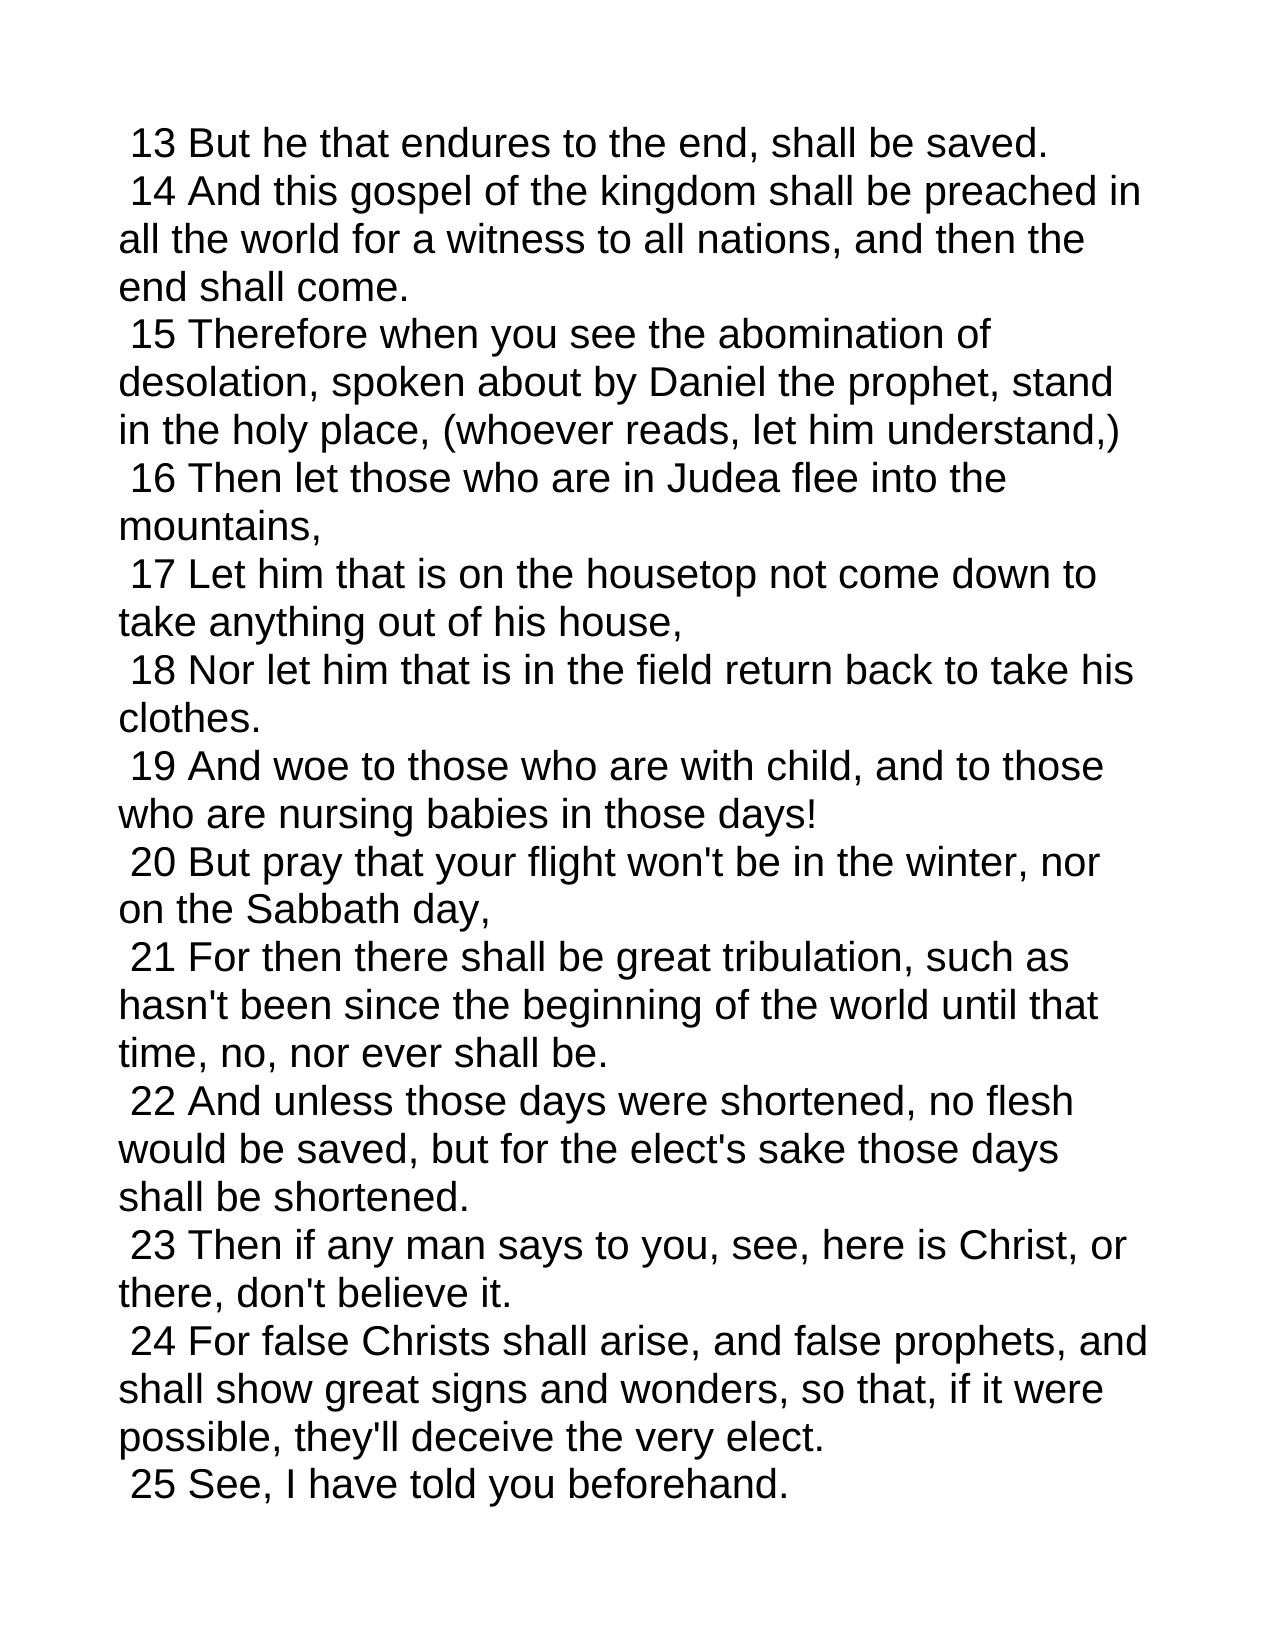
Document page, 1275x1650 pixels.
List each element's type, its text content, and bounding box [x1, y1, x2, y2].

text 24 For false Christs shall arise, and false prophets, and shall show great signs and wonders, so that, if it were possible, they'll deceive the very elect. [118, 1316, 1157, 1460]
text 16 Then let those who are in Judea flee into the mountains, [118, 453, 1157, 549]
text 17 Let him that is on the housetop not come down to take anything out of his house, [118, 549, 1157, 645]
text 13 But he that endures to the end, shall be saved. [118, 118, 1157, 166]
text 15 Therefore when you see the abomination of desolation, spoken about by Daniel the prophet, stand in the holy place, (whoever reads, let him understand,) [118, 310, 1157, 453]
text 25 See, I have told you beforehand. [118, 1460, 1157, 1508]
text 22 And unless those days were shortened, no flesh would be saved, but for the elect's sake those days shall be shortened. [118, 1076, 1157, 1220]
text 21 For then there shall be great tribulation, such as hasn't been since the beginning of the world until that time, no, nor ever shall be. [118, 933, 1157, 1076]
text 18 Nor let him that is in the field return back to take his clothes. [118, 645, 1157, 741]
text 14 And this gospel of the kingdom shall be preached in all the world for a witness to all nations, and then the end shall come. [118, 166, 1157, 310]
text 23 Then if any man says to you, see, here is Christ, or there, don't believe it. [118, 1220, 1157, 1316]
text 20 But pray that your flight won't be in the winter, nor on the Sabbath day, [118, 837, 1157, 933]
text 19 And woe to those who are with child, and to those who are nursing babies in those days! [118, 741, 1157, 837]
